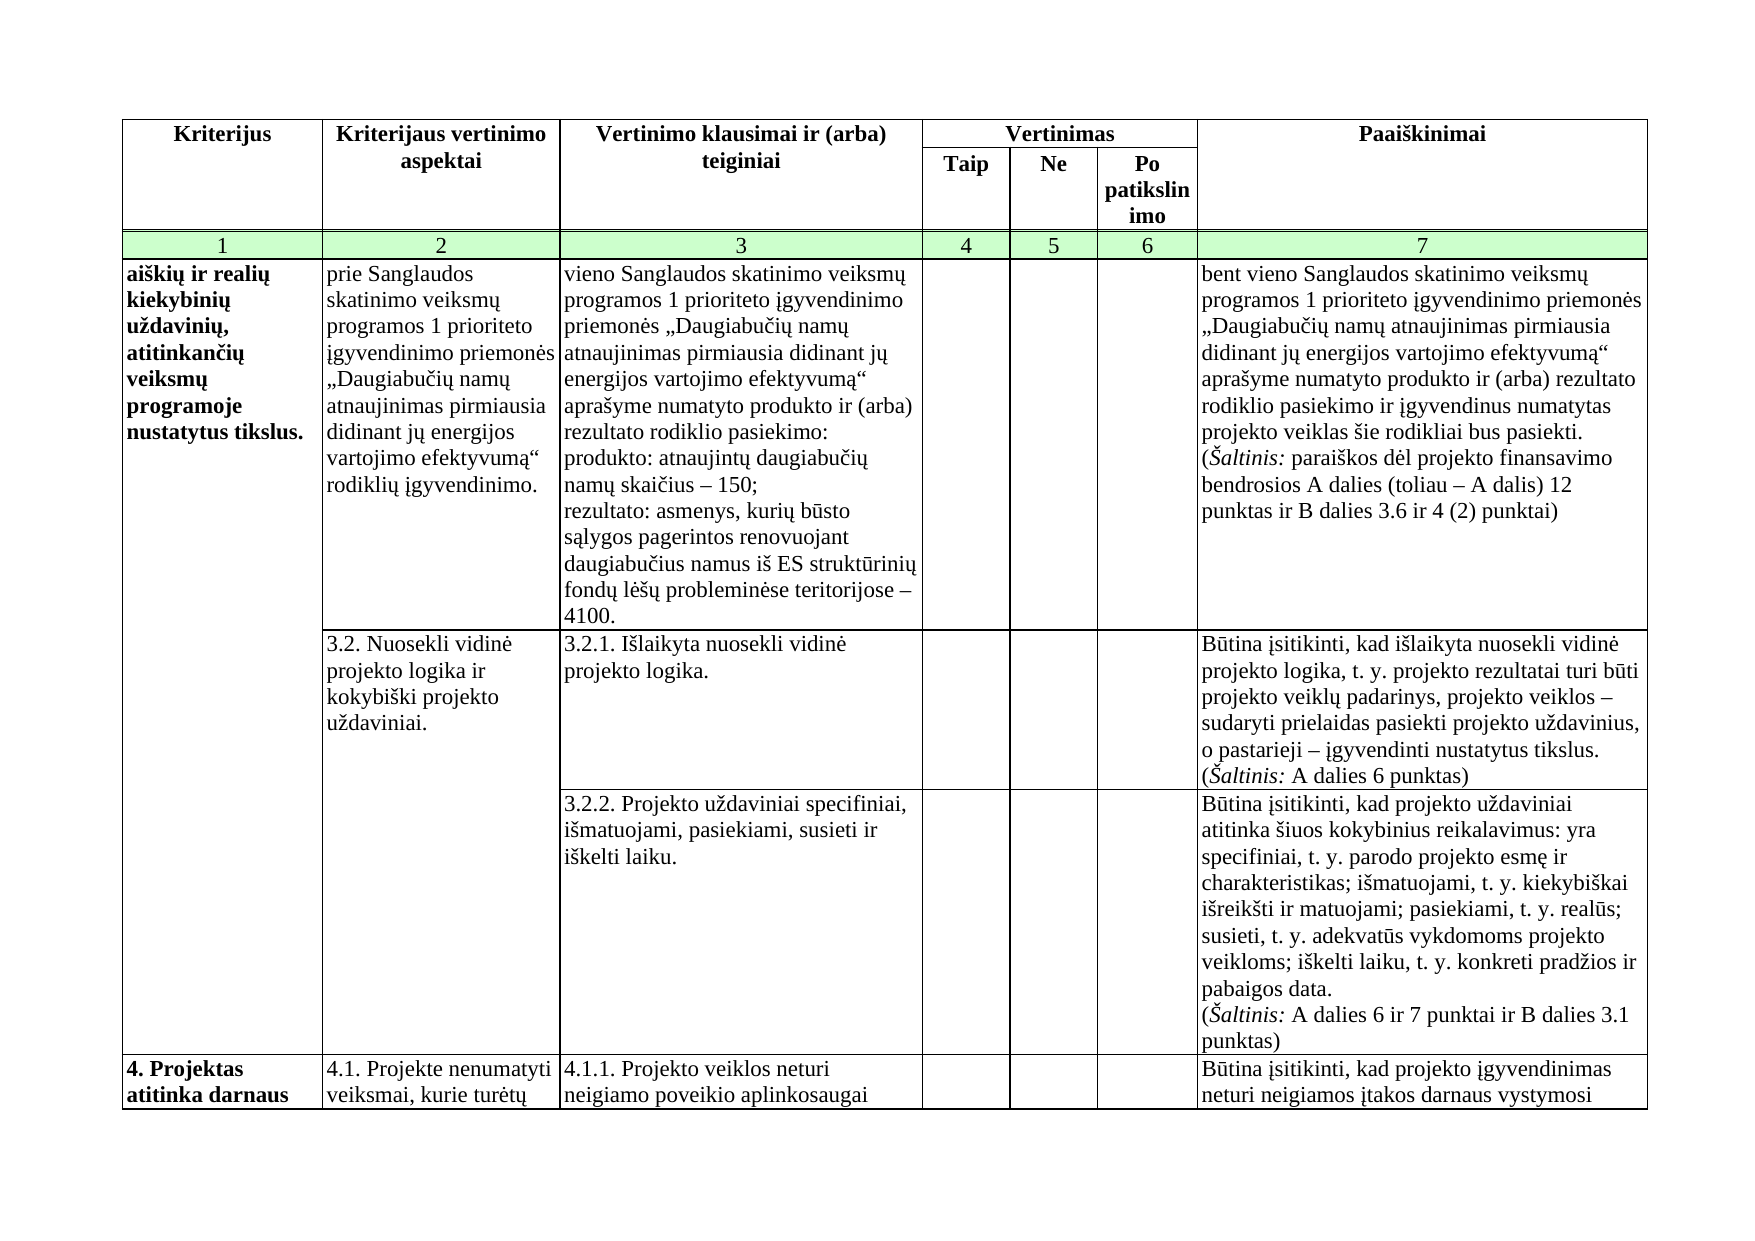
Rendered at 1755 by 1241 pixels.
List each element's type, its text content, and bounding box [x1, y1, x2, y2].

table_cell [1098, 631, 1197, 788]
table_header Paaiškinimai [1198, 120, 1647, 229]
table_cell Taip [923, 148, 1009, 229]
table_cell bent vieno Sanglaudos skatinimo veiksmų programos 1 prioriteto įgyvendinimo priemonės „Daugiabučių namų atnaujinimas pirmiausia didinant jų energijos vartojimo efektyvumą“ aprašyme numatyto produkto ir (arba) rezultato rodiklio pasiekimo ir įgyvendinus numatytas projekto veiklas šie rodikliai bus pasiekti. (Šaltinis: paraiškos dėl projekto finansavimo bendrosios A dalies (toliau – A dalis) 12 punktas ir B dalies 3.6 ir 4 (2) punktai) [1198, 260, 1647, 629]
table_cell [923, 1055, 1009, 1108]
table_cell [1011, 631, 1097, 788]
table_cell [1011, 260, 1097, 629]
table_header Vertinimas [923, 120, 1197, 147]
table_cell [1098, 790, 1197, 1054]
table_cell [923, 631, 1009, 788]
table_cell 1 [123, 232, 322, 258]
table_cell 5 [1011, 232, 1097, 258]
table_cell [1011, 1055, 1097, 1108]
table_cell [1098, 1055, 1197, 1108]
table_cell 3 [561, 232, 922, 258]
table_cell Po patikslinimo [1098, 148, 1197, 229]
table_cell 3.2. Nuosekli vidinė projekto logika ir kokybiški projekto uždaviniai. [323, 631, 559, 1054]
table_cell aiškių ir realių kiekybinių uždavinių, atitinkančių veiksmų programoje nustatytus tikslus. [123, 260, 322, 1054]
table_cell [923, 790, 1009, 1054]
table_cell Būtina įsitikinti, kad projekto uždaviniai atitinka šiuos kokybinius reikalavimus: yra specifiniai, t. y. parodo projekto esmę ir charakteristikas; išmatuojami, t. y. kiekybiškai išreikšti ir matuojami; pasiekiami, t. y. realūs; susieti, t. y. adekvatūs vykdomoms projekto veikloms; iškelti laiku, t. y. konkreti pradžios ir pabaigos data. (Šaltinis: A dalies 6 ir 7 punktai ir B dalies 3.1 punktas) [1198, 790, 1647, 1054]
table_cell Ne [1011, 148, 1097, 229]
table_cell Būtina įsitikinti, kad projekto įgyvendinimas neturi neigiamos įtakos darnaus vystymosi [1198, 1055, 1647, 1108]
table_cell [1098, 260, 1197, 629]
table_cell 2 [323, 232, 559, 258]
table_cell prie Sanglaudos skatinimo veiksmų programos 1 prioriteto įgyvendinimo priemonės „Daugiabučių namų atnaujinimas pirmiausia didinant jų energijos vartojimo efektyvumą“ rodiklių įgyvendinimo. [323, 260, 559, 629]
table_cell 3.2.2. Projekto uždaviniai specifiniai, išmatuojami, pasiekiami, susieti ir iškelti laiku. [561, 790, 922, 1054]
table_cell 3.2.1. Išlaikyta nuosekli vidinė projekto logika. [561, 631, 922, 788]
table_header Kriterijaus vertinimo aspektai [323, 120, 559, 229]
table_cell vieno Sanglaudos skatinimo veiksmų programos 1 prioriteto įgyvendinimo priemonės „Daugiabučių namų atnaujinimas pirmiausia didinant jų energijos vartojimo efektyvumą“ aprašyme numatyto produkto ir (arba) rezultato rodiklio pasiekimo: produkto: atnaujintų daugiabučių namų skaičius – 150; rezultato: asmenys, kurių būsto sąlygos pagerintos renovuojant daugiabučius namus iš ES struktūrinių fondų lėšų probleminėse teritorijose – 4100. [561, 260, 922, 629]
table_cell 6 [1098, 232, 1197, 258]
table_cell 4 [923, 232, 1009, 258]
table_cell 4.1. Projekte nenumatyti veiksmai, kurie turėtų [323, 1055, 559, 1108]
table_header Kriterijus [123, 120, 322, 229]
table_cell [1011, 790, 1097, 1054]
table_cell Būtina įsitikinti, kad išlaikyta nuosekli vidinė projekto logika, t. y. projekto rezultatai turi būti projekto veiklų padarinys, projekto veiklos – sudaryti prielaidas pasiekti projekto uždavinius, o pastarieji – įgyvendinti nustatytus tikslus. (Šaltinis: A dalies 6 punktas) [1198, 631, 1647, 788]
table_header Vertinimo klausimai ir (arba) teiginiai [561, 120, 922, 229]
table_cell 7 [1198, 232, 1647, 258]
table_cell 4.1.1. Projekto veiklos neturi neigiamo poveikio aplinkosaugai [561, 1055, 922, 1108]
table_cell [923, 260, 1009, 629]
table_cell 4. Projektas atitinka darnaus [123, 1055, 322, 1108]
